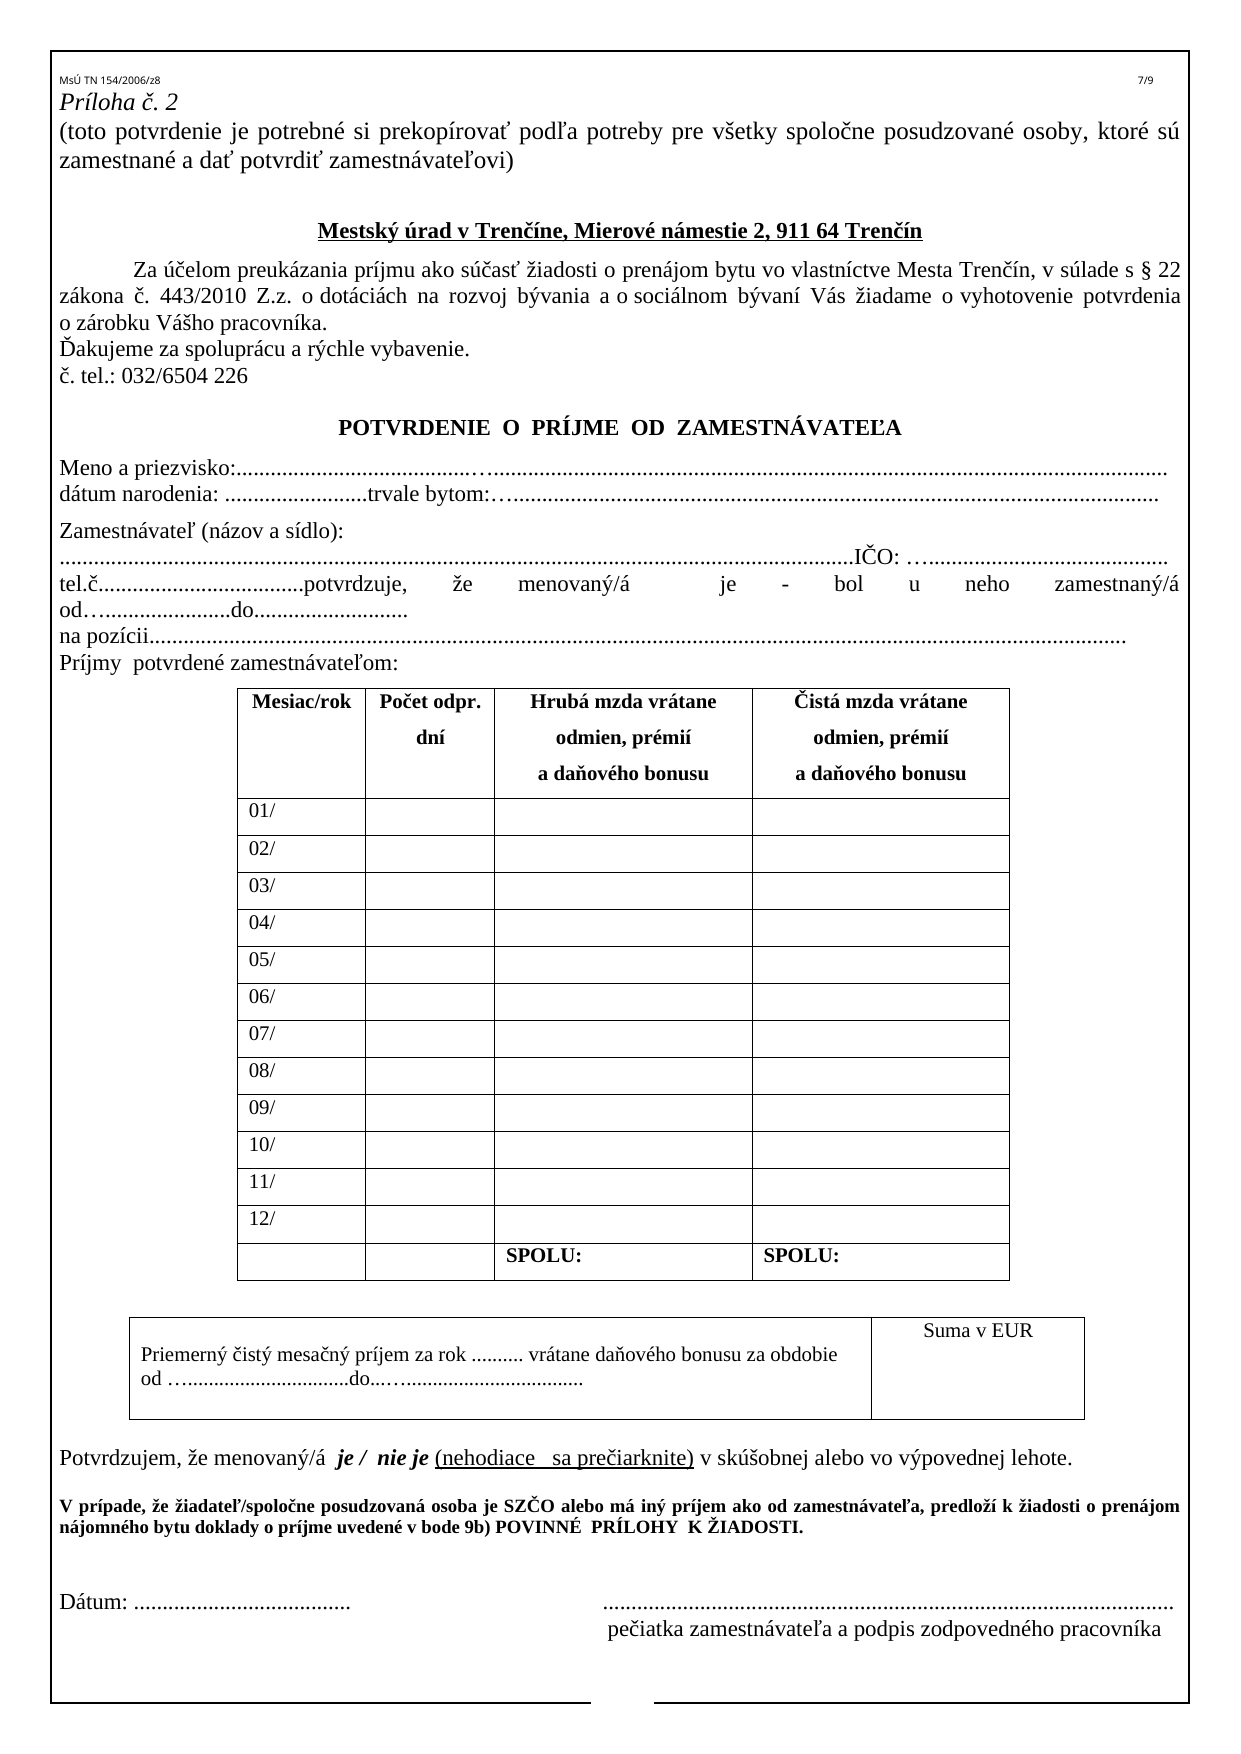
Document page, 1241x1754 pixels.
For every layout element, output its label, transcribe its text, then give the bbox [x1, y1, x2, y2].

table_cell [753, 910, 1009, 946]
table_cell [753, 1058, 1009, 1094]
table_cell [366, 799, 494, 834]
table_cell SPOLU: [495, 1244, 752, 1279]
table_header Hrubá mzda vrátane odmien, prémií a daňového bonusu [495, 689, 752, 797]
table_cell [495, 1021, 752, 1057]
text Dátum: ...................................... .................................................................................................... [59, 1588, 1181, 1615]
table_cell 11/ [238, 1169, 365, 1205]
text ...........................................................................................................................................IČO: ….......................................... [59, 543, 1181, 570]
table_cell [366, 947, 494, 983]
table_cell [495, 1058, 752, 1094]
table_cell [366, 1095, 494, 1131]
table_cell [753, 799, 1009, 834]
table_header Priemerný čistý mesačný príjem za rok .......... vrátane daňového bonusu za obdobie od …...............................do...….................................. [130, 1318, 871, 1419]
table_cell [366, 836, 494, 872]
text V prípade, že žiadateľ/spoločne posudzovaná osoba je SZČO alebo má iný príjem ako od zamestnávateľa, predloží k žiadosti o prenájom nájomného bytu doklady o príjme uvedené v bode 9b) POVINNÉ PRÍLOHY K ŽIADOSTI. [59, 1495, 1181, 1538]
table_cell 02/ [238, 836, 365, 872]
text pečiatka zamestnávateľa a podpis zodpovedného pracovníka [59, 1615, 1181, 1641]
table_cell [238, 1244, 365, 1279]
text Za účelom preukázania príjmu ako súčasť žiadosti o prenájom bytu vo vlastníctve Mesta Trenčín, v súlade s § 22 zákona č. 443/2010 Z.z. o dotáciách na rozvoj bývania a o sociálnom bývaní Vás žiadame o vyhotovenie potvrdenia o zárobku Vášho pracovníka. [59, 256, 1181, 335]
table_cell [753, 1095, 1009, 1131]
table_cell [366, 1206, 494, 1242]
text Mestský úrad v Trenčíne, Mierové námestie 2, 911 64 Trenčín [59, 217, 1181, 243]
table_cell [366, 1132, 494, 1168]
text č. tel.: 032/6504 226 [59, 362, 1181, 388]
table_cell [366, 873, 494, 909]
table_header Čistá mzda vrátane odmien, prémií a daňového bonusu [753, 689, 1009, 797]
table_cell [495, 984, 752, 1020]
text POTVRDENIE O PRÍJME OD ZAMESTNÁVATEĽA [59, 414, 1181, 441]
table_cell 04/ [238, 910, 365, 946]
table_cell [366, 910, 494, 946]
table_cell [495, 1132, 752, 1168]
table_cell [495, 799, 752, 834]
table_cell 08/ [238, 1058, 365, 1094]
table_cell [753, 947, 1009, 983]
text dátum narodenia: .........................trvale bytom:…................................................................................................................. [59, 480, 1181, 507]
table_header Počet odpr. dní [366, 689, 494, 797]
text Ďakujeme za spoluprácu a rýchle vybavenie. [59, 335, 1181, 362]
table_cell [753, 1169, 1009, 1205]
table_cell 05/ [238, 947, 365, 983]
table_cell [753, 1021, 1009, 1057]
table_cell 06/ [238, 984, 365, 1020]
table_cell 07/ [238, 1021, 365, 1057]
text Meno a priezvisko:.........................................…...................................................................................................................... [59, 454, 1181, 480]
table_cell 10/ [238, 1132, 365, 1168]
table_cell [495, 873, 752, 909]
text (toto potvrdenie je potrebné si prekopírovať podľa potreby pre všetky spoločne posudzované osoby, ktoré sú zamestnané a dať potvrdiť zamestnávateľovi) [59, 116, 1181, 174]
table_cell 12/ [238, 1206, 365, 1242]
table_cell [495, 1095, 752, 1131]
table_cell [495, 836, 752, 872]
table_cell [495, 1169, 752, 1205]
table_cell [495, 1206, 752, 1242]
table_cell [753, 873, 1009, 909]
table_cell [753, 1206, 1009, 1242]
text Príloha č. 2 [59, 87, 1181, 125]
table_cell [366, 1244, 494, 1279]
table_cell [495, 910, 752, 946]
table_cell [366, 984, 494, 1020]
table_header Mesiac/rok [238, 689, 365, 797]
table_cell [366, 1058, 494, 1094]
text tel.č....................................potvrdzuje, že menovaný/á je - bol u neho zamestnaný/á od…......................do........................... [59, 570, 1181, 622]
table_cell [753, 984, 1009, 1020]
text Zamestnávateľ (názov a sídlo): [59, 517, 1181, 543]
table_cell [366, 1169, 494, 1205]
table_cell [753, 836, 1009, 872]
table_cell [495, 947, 752, 983]
text Príjmy potvrdené zamestnávateľom: [59, 649, 1181, 675]
table_cell [366, 1021, 494, 1057]
table_cell 09/ [238, 1095, 365, 1131]
table_cell 01/ [238, 799, 365, 834]
table_header Suma v EUR [872, 1318, 1084, 1419]
text na pozícii........................................................................................................................................................................... [59, 622, 1181, 649]
text MsÚ TN 154/2006/z8 7/9 [59, 73, 1181, 87]
table_cell SPOLU: [753, 1244, 1009, 1279]
text Potvrdzujem, že menovaný/á je / nie je (nehodiace sa prečiarknite) v skúšobnej alebo vo výpovednej lehote. [59, 1444, 1181, 1471]
table_cell 03/ [238, 873, 365, 909]
table_cell [753, 1132, 1009, 1168]
